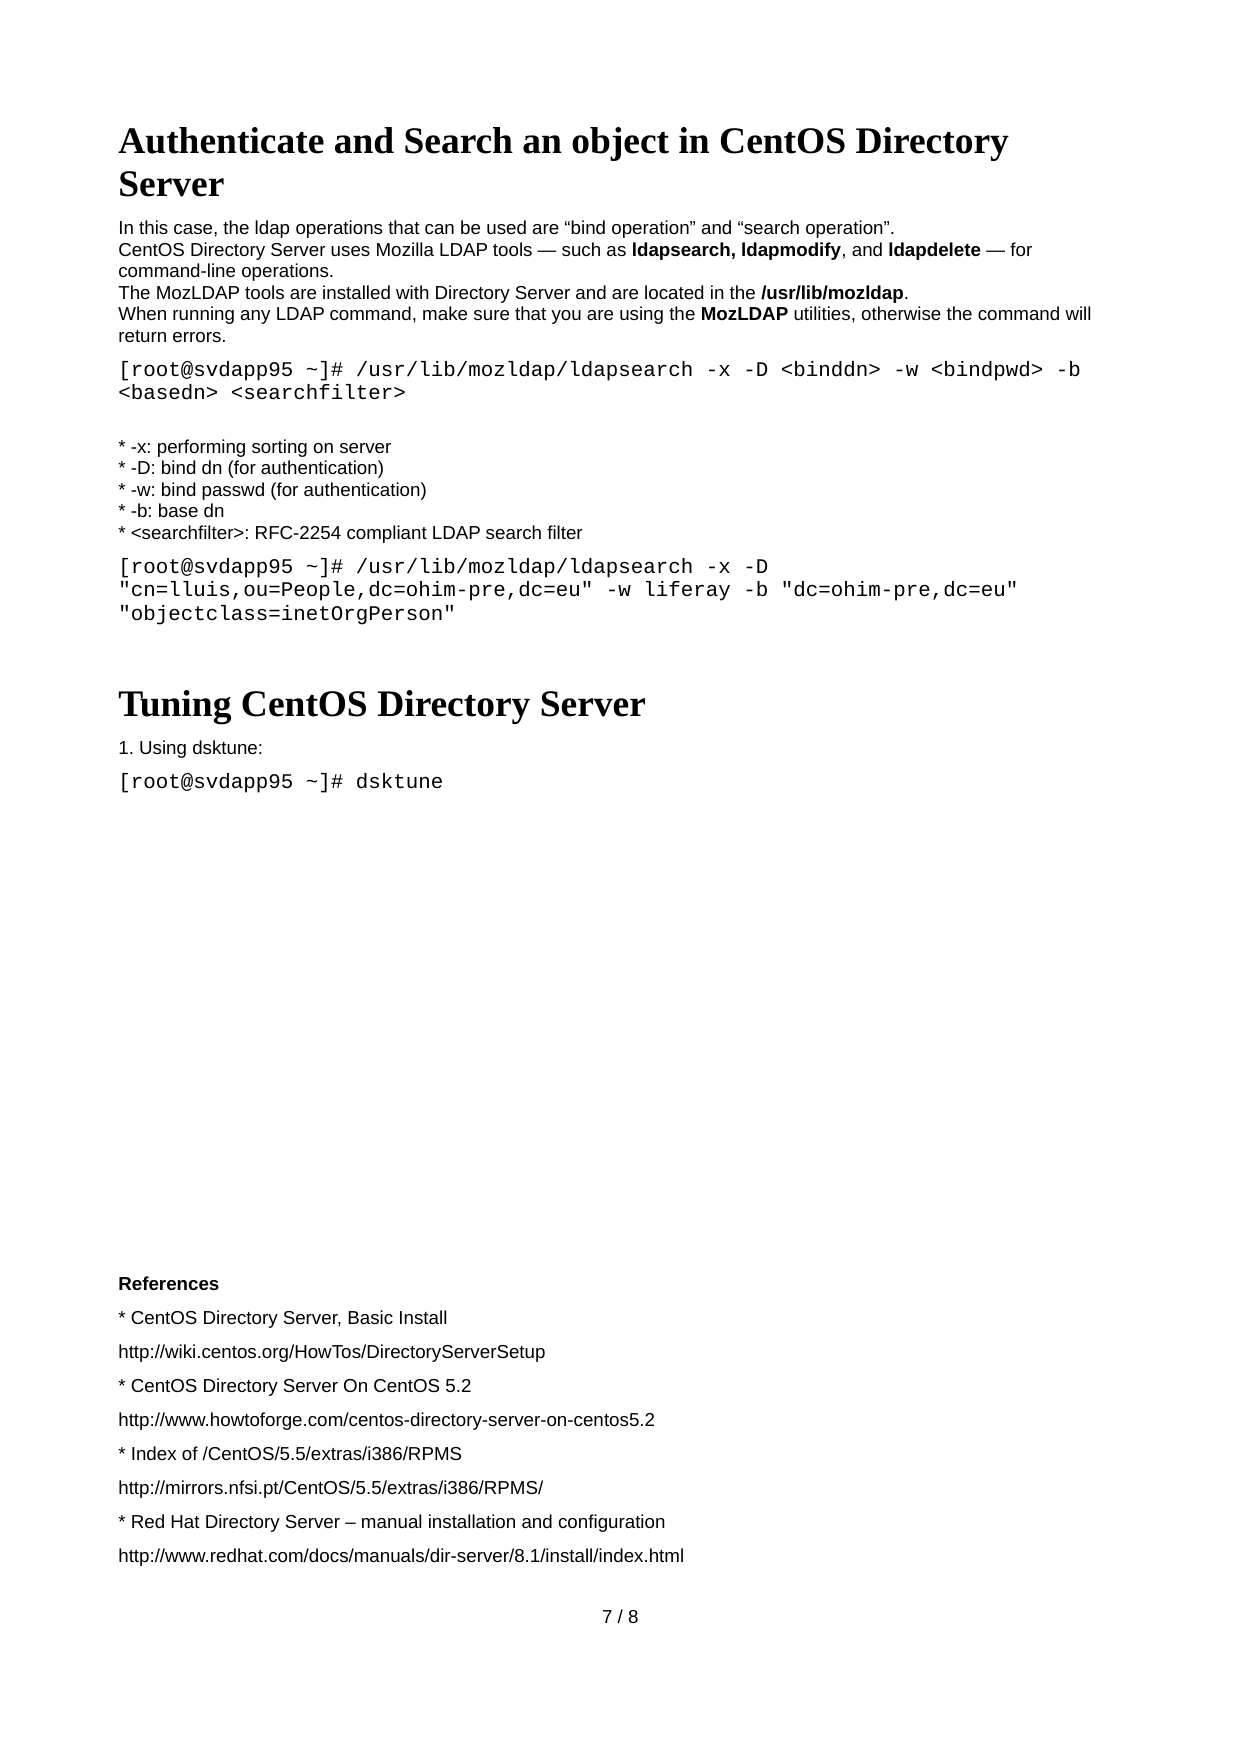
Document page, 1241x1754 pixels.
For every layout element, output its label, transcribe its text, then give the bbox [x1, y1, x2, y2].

text * CentOS Directory Server, Basic Install [118, 1307, 1122, 1328]
subtitle Authenticate and Search an object in CentOS Directory Server [118, 118, 1122, 204]
text http://mirrors.nfsi.pt/CentOS/5.5/extras/i386/RPMS/ [118, 1477, 1122, 1498]
text In this case, the ldap operations that can be used are “bind operation” and “search operation”. CentOS Directory Server uses Mozilla LDAP tools — such as ldapsearch, ldapmodify, and ldapdelete — for command-line operations. The MozLDAP tools are installed with Directory Server and are located in the /usr/lib/mozldap. When running any LDAP command, make sure that you are using the MozLDAP utilities, otherwise the command will return errors. [118, 217, 1122, 346]
text [root@svdapp95 ~]# dsktune [118, 771, 1122, 794]
text [root@svdapp95 ~]# /usr/lib/mozldap/ldapsearch -x -D <binddn> -w <bindpwd> -b <basedn> <searchfilter> [118, 359, 1122, 406]
text http://wiki.centos.org/HowTos/DirectoryServerSetup [118, 1341, 1122, 1362]
text * Index of /CentOS/5.5/extras/i386/RPMS [118, 1443, 1122, 1464]
text * -x: performing sorting on server * -D: bind dn (for authentication) * -w: bind passwd (for authentication) * -b: base dn * <searchfilter>: RFC-2254 compliant LDAP search filter [118, 436, 1122, 543]
text * Red Hat Directory Server – manual installation and configuration [118, 1511, 1122, 1532]
text 1. Using dsktune: [118, 737, 1122, 758]
text * CentOS Directory Server On CentOS 5.2 [118, 1375, 1122, 1396]
text http://www.redhat.com/docs/manuals/dir-server/8.1/install/index.html [118, 1545, 1122, 1567]
text http://www.howtoforge.com/centos-directory-server-on-centos5.2 [118, 1409, 1122, 1430]
text References [118, 1272, 1122, 1294]
subtitle Tuning CentOS Directory Server [118, 681, 1122, 724]
text [root@svdapp95 ~]# /usr/lib/mozldap/ldapsearch -x -D "cn=lluis,ou=People,dc=ohim-pre,dc=eu" -w liferay -b "dc=ohim-pre,dc=eu" "objectclass=inetOrgPerson" [118, 556, 1122, 627]
